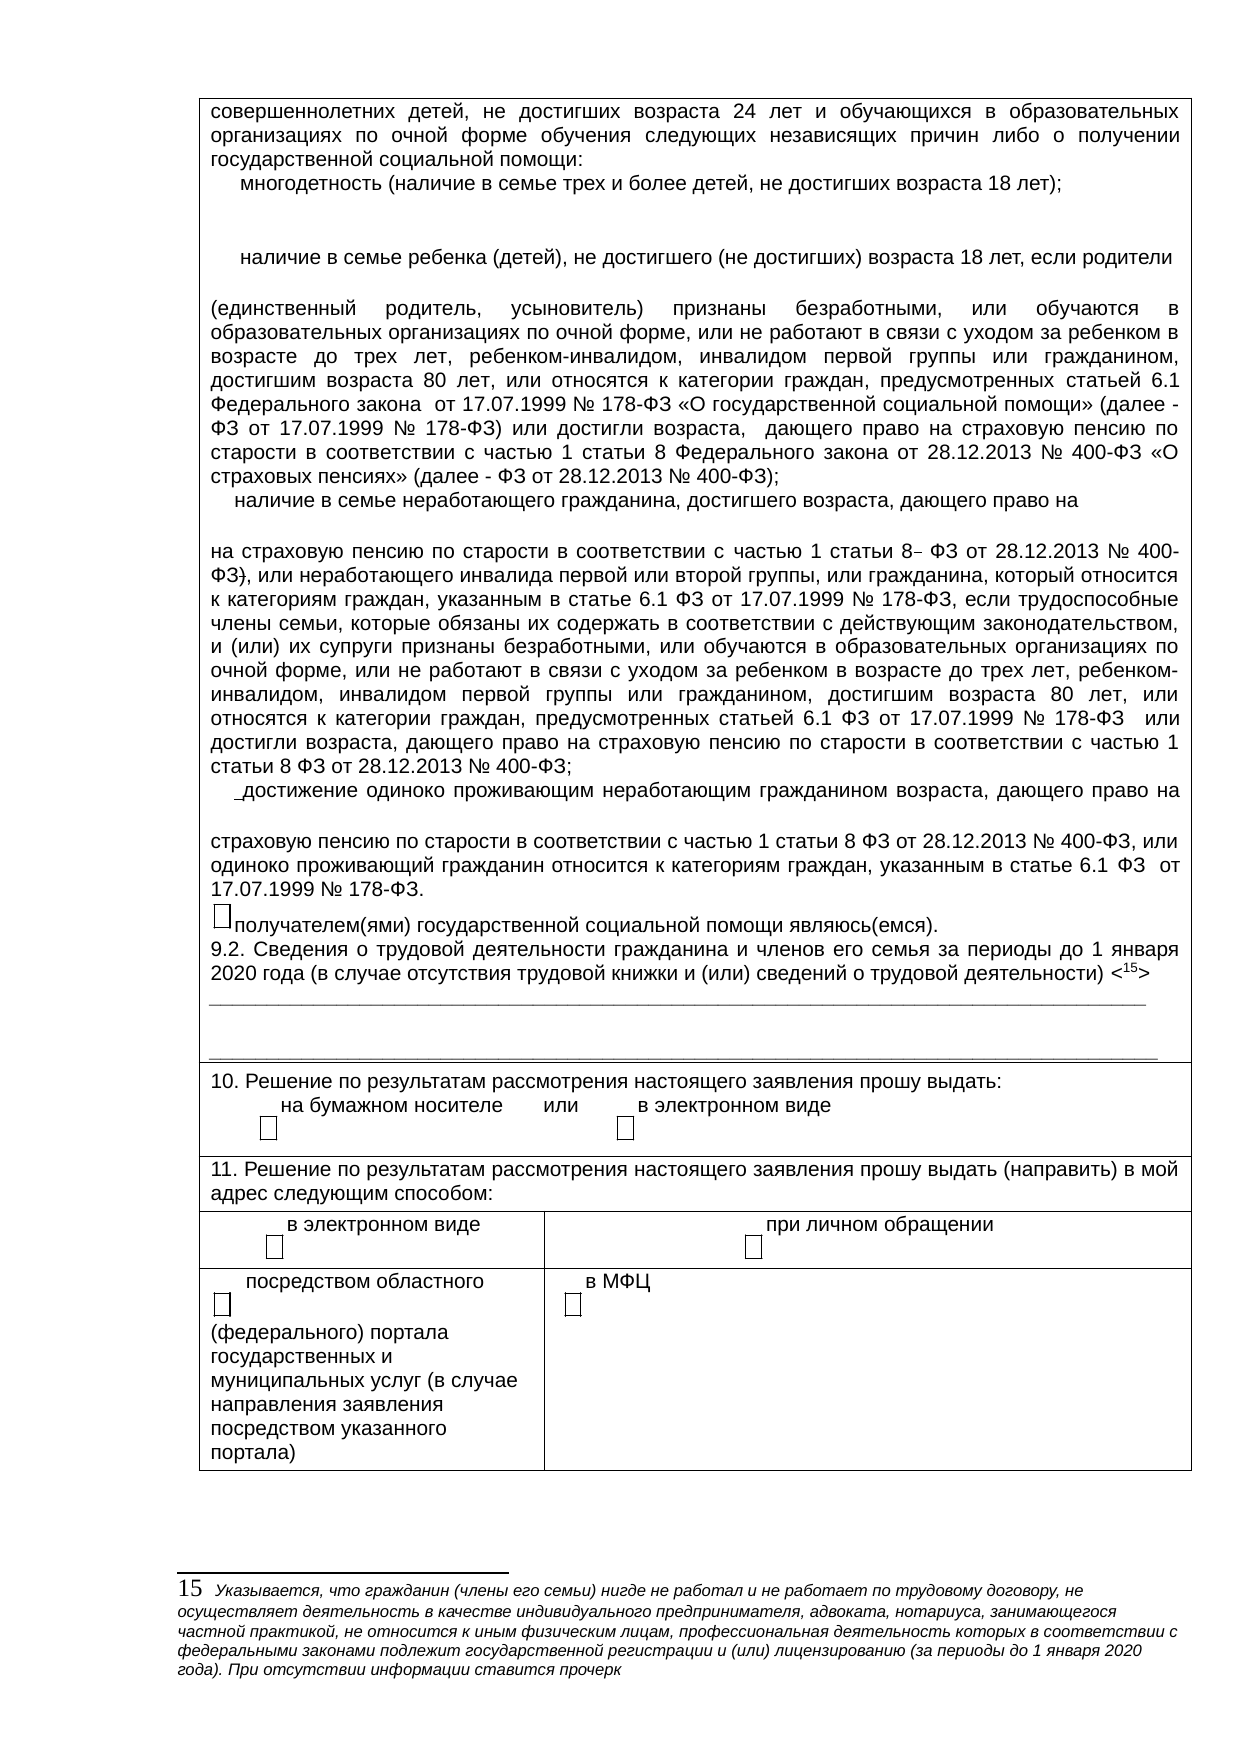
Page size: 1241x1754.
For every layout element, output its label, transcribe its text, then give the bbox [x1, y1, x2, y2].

table_cell совершеннолетних детей, не достигших возраста 24 лет и обучающихся в образовательных организациях по очной форме обучения следующих независящих причин либо о получении государственной социальной помощи: многодетность (наличие в семье трех и более детей, не достигших возраста 18 лет); наличие в семье ребенка (детей), не достигшего (не достигших) возраста 18 лет, если родители (единственный родитель, усыновитель) признаны безработными, или обучаются в образовательных организациях по очной форме, или не работают в связи с уходом за ребенком в возрасте до трех лет, ребенком-инвалидом, инвалидом первой группы или гражданином, достигшим возраста 80 лет, или относятся к категории граждан, предусмотренных статьей 6.1 Федерального закона от 17.07.1999 № 178-ФЗ «О государственной социальной помощи» (далее - ФЗ от 17.07.1999 № 178-ФЗ) или достигли возраста, дающего право на страховую пенсию по старости в соответствии с частью 1 статьи 8 Федерального закона от 28.12.2013 № 400-ФЗ «О страховых пенсиях» (далее - ФЗ от 28.12.2013 № 400-ФЗ); наличие в семье неработающего гражданина, достигшего возраста, дающего право на на страховую пенсию по старости в соответствии с частью 1 статьи 8 ФЗ от 28.12.2013 № 400-ФЗ), или неработающего инвалида первой или второй группы, или гражданина, который относится к категориям граждан, указанным в статье 6.1 ФЗ от 17.07.1999 № 178-ФЗ, если трудоспособные члены семьи, которые обязаны их содержать в соответствии с действующим законодательством, и (или) их супруги признаны безработными, или обучаются в образовательных организациях по очной форме, или не работают в связи с уходом за ребенком в возрасте до трех лет, ребенком-инвалидом, инвалидом первой группы или гражданином, достигшим возраста 80 лет, или относятся к категории граждан, предусмотренных статьей 6.1 ФЗ от 17.07.1999 № 178-ФЗ или достигли возраста, дающего право на страховую пенсию по старости в соответствии с частью 1 статьи 8 ФЗ от 28.12.2013 № 400-ФЗ; достижение одиноко проживающим неработающим гражданином возраста, дающего право на страховую пенсию по старости в соответствии с частью 1 статьи 8 ФЗ от 28.12.2013 № 400-ФЗ, или одиноко проживающий гражданин относится к категориям граждан, указанным в статье 6.1 ФЗ от 17.07.1999 № 178-ФЗ. получателем(ями) государственной социальной помощи являюсь(емся). 9.2. Сведения о трудовой деятельности гражданина и членов его семья за периоды до 1 января 2020 года (в случае отсутствия трудовой книжки и (или) сведений о трудовой деятельности) <> _________________________________________________________________________________ __________________________________________________________________________________ [200, 99, 1191, 1062]
table_cell в электронном виде [200, 1212, 544, 1268]
table_cell при личном обращении [545, 1212, 1191, 1268]
table_cell в МФЦ [545, 1269, 1191, 1470]
table_cell 11. Решение по результатам рассмотрения настоящего заявления прошу выдать (направить) в мой адрес следующим способом: [200, 1157, 1191, 1211]
table_cell 10. Решение по результатам рассмотрения настоящего заявления прошу выдать: на бумажном носителе или в электронном виде [200, 1063, 1191, 1156]
table_cell посредством областного (федерального) портала государственных и муниципальных услуг (в случае направления заявления посредством указанного портала) [200, 1269, 544, 1470]
